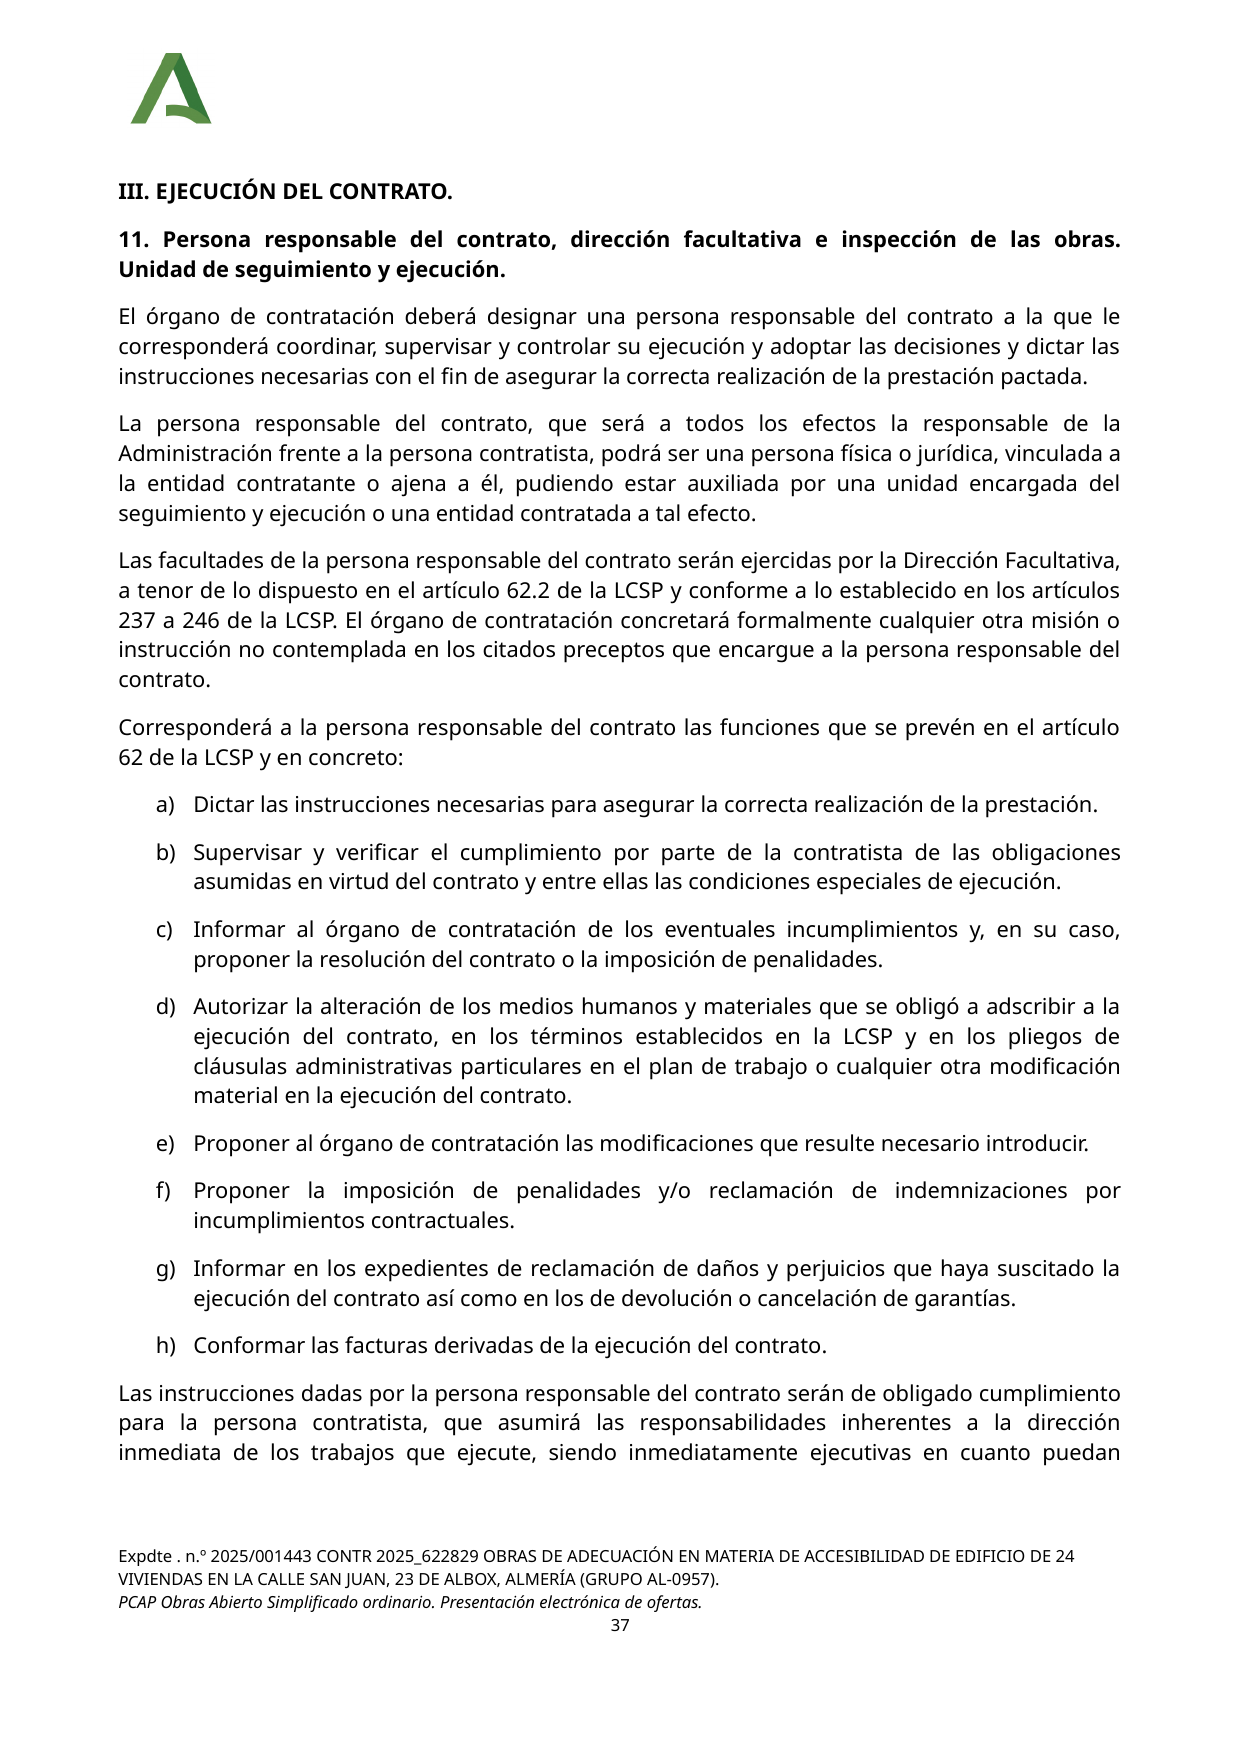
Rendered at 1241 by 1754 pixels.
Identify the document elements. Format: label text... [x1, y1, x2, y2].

text Las facultades de la persona responsable del contrato serán ejercidas por la Dirección Facultativa, a tenor de lo dispuesto en el artículo 62.2 de la LCSP y conforme a lo establecido en los artículos 237 a 246 de la LCSP. El órgano de contratación concretará formalmente cualquier otra misión o instrucción no contemplada en los citados preceptos que encargue a la persona responsable del contrato. [118, 545, 1122, 694]
list Informar en los expedientes de reclamación de daños y perjuicios que haya suscitado la ejecución del contrato así como en los de devolución o cancelación de garantías. [156, 1253, 1122, 1312]
list Proponer la imposición de penalidades y/o reclamación de indemnizaciones por incumplimientos contractuales. [156, 1176, 1122, 1235]
text La persona responsable del contrato, que será a todos los efectos la responsable de la Administración frente a la persona contratista, podrá ser una persona física o jurídica, vinculada a la entidad contratante o ajena a él, pudiendo estar auxiliada por una unidad encargada del seguimiento y ejecución o una entidad contratada a tal efecto. [118, 408, 1122, 527]
list Proponer al órgano de contratación las modificaciones que resulte necesario introducir. [156, 1128, 1122, 1158]
list Informar al órgano de contratación de los eventuales incumplimientos y, en su caso, proponer la resolución del contrato o la imposición de penalidades. [156, 914, 1122, 973]
list Supervisar y verificar el cumplimiento por parte de la contratista de las obligaciones asumidas en virtud del contrato y entre ellas las condiciones especiales de ejecución. [156, 837, 1122, 896]
list Dictar las instrucciones necesarias para asegurar la correcta realización de la prestación. [156, 789, 1122, 819]
text Corresponderá a la persona responsable del contrato las funciones que se prevén en el artículo 62 de la LCSP y en concreto: [118, 712, 1122, 771]
picture [127, 48, 216, 128]
subtitle III. EJECUCIÓN DEL CONTRATO. [118, 176, 1122, 206]
text Las instrucciones dadas por la persona responsable del contrato serán de obligado cumplimiento para la persona contratista, que asumirá las responsabilidades inherentes a la dirección inmediata de los trabajos que ejecute, siendo inmediatamente ejecutivas en cuanto puedan [118, 1378, 1122, 1467]
list Autorizar la alteración de los medios humanos y materiales que se obligó a adscribir a la ejecución del contrato, en los términos establecidos en la LCSP y en los pliegos de cláusulas administrativas particulares en el plan de trabajo o cualquier otra modificación material en la ejecución del contrato. [156, 991, 1122, 1110]
subtitle 11. Persona responsable del contrato, dirección facultativa e inspección de las obras. Unidad de seguimiento y ejecución. [118, 224, 1122, 283]
text El órgano de contratación deberá designar una persona responsable del contrato a la que le corresponderá coordinar, supervisar y controlar su ejecución y adoptar las decisiones y dictar las instrucciones necesarias con el fin de asegurar la correcta realización de la prestación pactada. [118, 301, 1122, 391]
list Conformar las facturas derivadas de la ejecución del contrato. [156, 1330, 1122, 1360]
